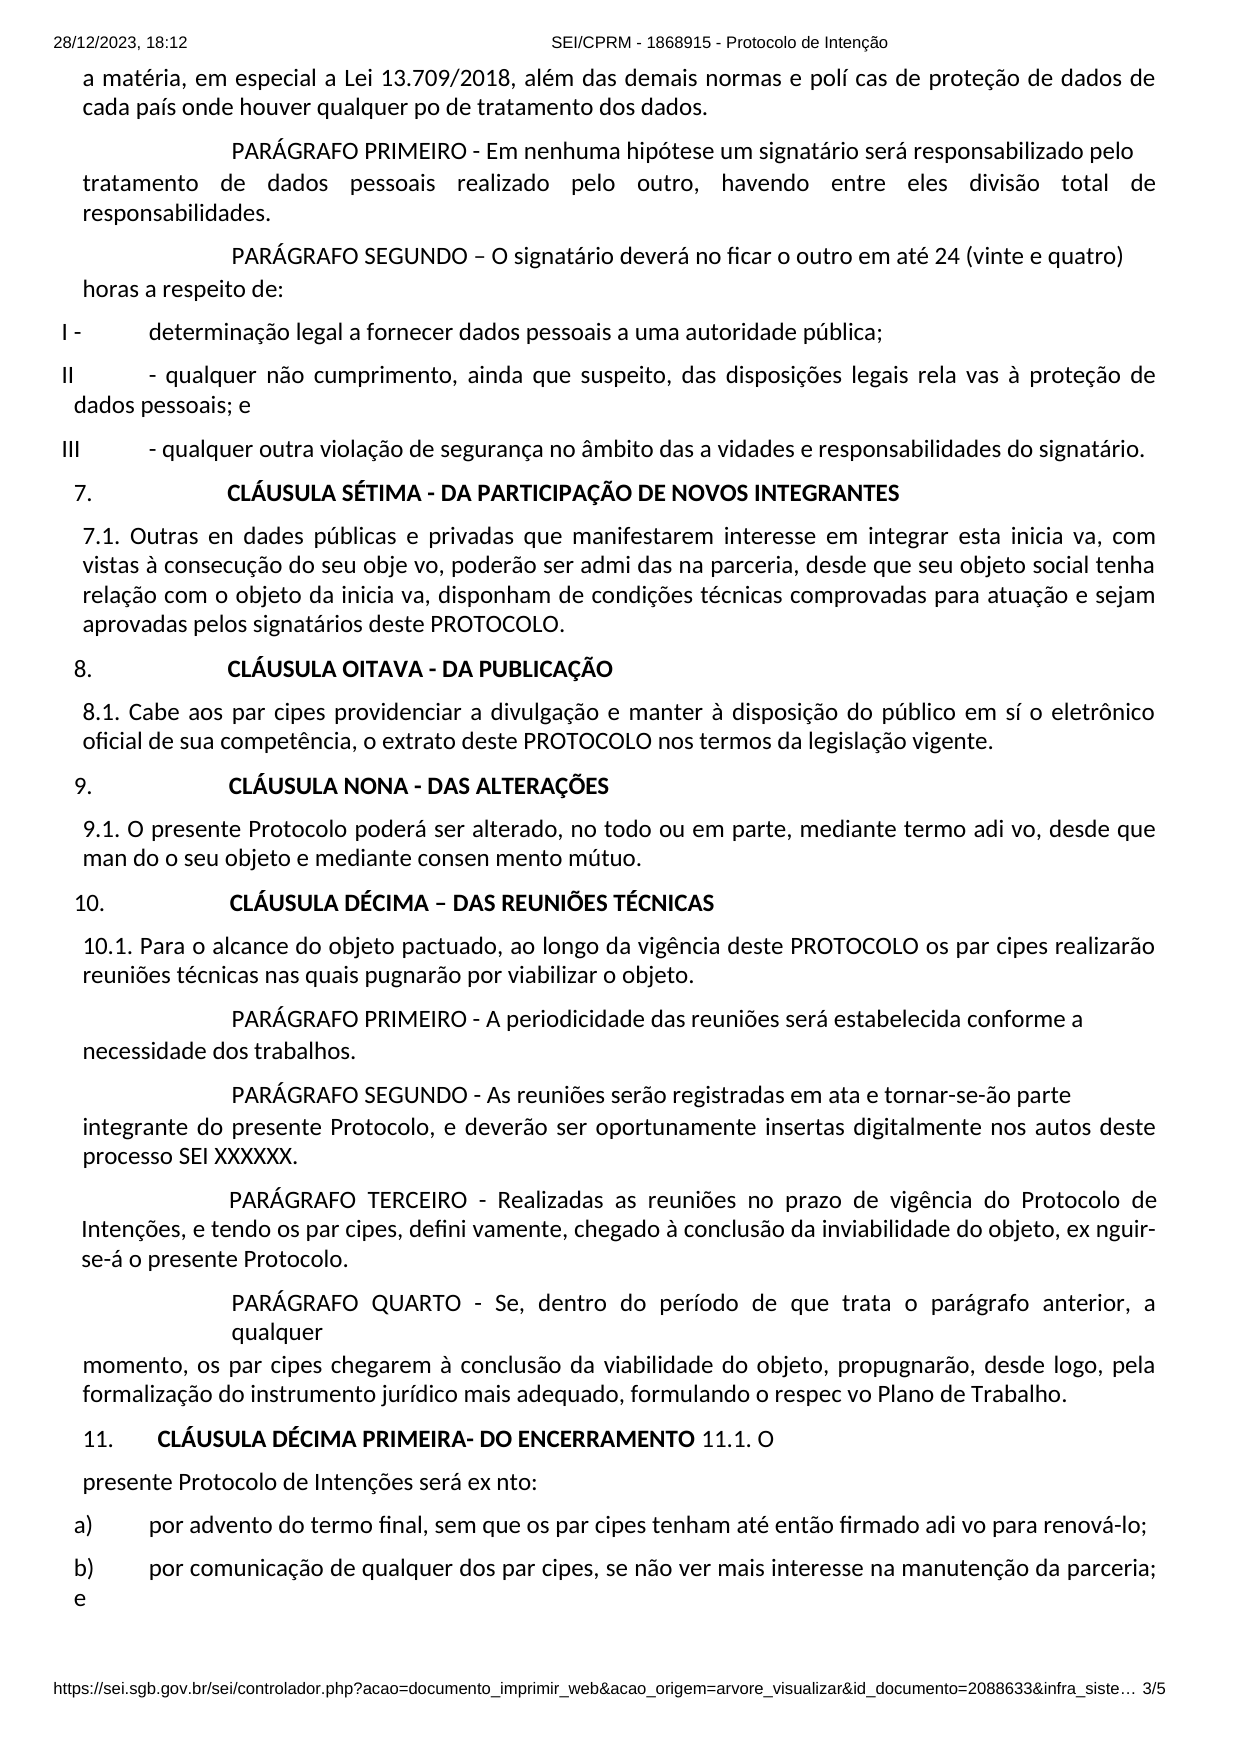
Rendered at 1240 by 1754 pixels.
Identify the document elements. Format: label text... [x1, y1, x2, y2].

list - qualquer outra violação de segurança no âmbito das a vidades e responsabilidades do signatário. [61, 433, 1158, 463]
text PARÁGRAFO SEGUNDO - As reuniões serão registradas em ata e tornar-se-ão parte [231, 1079, 1158, 1109]
text necessidade dos trabalhos. [82, 1036, 1158, 1066]
text a matéria, em especial a Lei 13.709/2018, além das demais normas e polí cas de proteção de dados de cada país onde houver qualquer po de tratamento dos dados. [82, 62, 1158, 122]
text PARÁGRAFO PRIMEIRO - Em nenhuma hipótese um signatário será responsabilizado pelo [231, 136, 1158, 165]
list - qualquer não cumprimento, ainda que suspeito, das disposições legais rela vas à proteção de dados pessoais; e [61, 360, 1158, 419]
text 10.1. Para o alcance do objeto pactuado, ao longo da vigência deste PROTOCOLO os par cipes realizarão reuniões técnicas nas quais pugnarão por viabilizar o objeto. [82, 931, 1158, 990]
text PARÁGRAFO SEGUNDO – O signatário deverá no ficar o outro em até 24 (vinte e quatro) [231, 241, 1158, 271]
text PARÁGRAFO QUARTO - Se, dentro do período de que trata o parágrafo anterior, a qualquer [231, 1288, 1158, 1347]
subtitle 7. CLÁUSULA SÉTIMA - DA PARTICIPAÇÃO DE NOVOS INTEGRANTES [73, 477, 1166, 507]
subtitle 9. CLÁUSULA NONA - DAS ALTERAÇÕES [73, 770, 1166, 800]
subtitle 10. CLÁUSULA DÉCIMA – DAS REUNIÕES TÉCNICAS [73, 887, 1166, 917]
text horas a respeito de: [82, 273, 1158, 303]
list por advento do termo final, sem que os par cipes tenham até então firmado adi vo para renová-lo; [73, 1510, 1158, 1539]
text 9.1. O presente Protocolo poderá ser alterado, no todo ou em parte, mediante termo adi vo, desde que man do o seu objeto e mediante consen mento mútuo. [82, 814, 1158, 873]
text 11. CLÁUSULA DÉCIMA PRIMEIRA- DO ENCERRAMENTO 11.1. O presente Protocolo de Intenções será ex nto: [82, 1423, 817, 1497]
text 8.1. Cabe aos par cipes providenciar a divulgação e manter à disposição do público em sí o eletrônico oficial de sua competência, o extrato deste PROTOCOLO nos termos da legislação vigente. [82, 697, 1158, 756]
text PARÁGRAFO PRIMEIRO - A periodicidade das reuniões será estabelecida conforme a [231, 1004, 1158, 1033]
text integrante do presente Protocolo, e deverão ser oportunamente insertas digitalmente nos autos deste processo SEI XXXXXX. [82, 1112, 1158, 1171]
subtitle 8. CLÁUSULA OITAVA - DA PUBLICAÇÃO [73, 653, 1166, 683]
list por comunicação de qualquer dos par cipes, se não ver mais interesse na manutenção da parceria; e [73, 1553, 1158, 1612]
list - determinação legal a fornecer dados pessoais a uma autoridade pública; [61, 317, 1158, 346]
text PARÁGRAFO TERCEIRO - Realizadas as reuniões no prazo de vigência do Protocolo de Intenções, e tendo os par cipes, defini vamente, chegado à conclusão da inviabilidade do objeto, ex nguir-se-á o presente Protocolo. [81, 1185, 1158, 1274]
text 7.1. Outras en dades públicas e privadas que manifestarem interesse em integrar esta inicia va, com vistas à consecução do seu obje vo, poderão ser admi das na parceria, desde que seu objeto social tenha relação com o objeto da inicia va, disponham de condições técnicas comprovadas para atuação e sejam aprovadas pelos signatários deste PROTOCOLO. [82, 521, 1158, 639]
text tratamento de dados pessoais realizado pelo outro, havendo entre eles divisão total de responsabilidades. [82, 168, 1158, 227]
text momento, os par cipes chegarem à conclusão da viabilidade do objeto, propugnarão, desde logo, pela formalização do instrumento jurídico mais adequado, formulando o respec vo Plano de Trabalho. [82, 1349, 1158, 1409]
